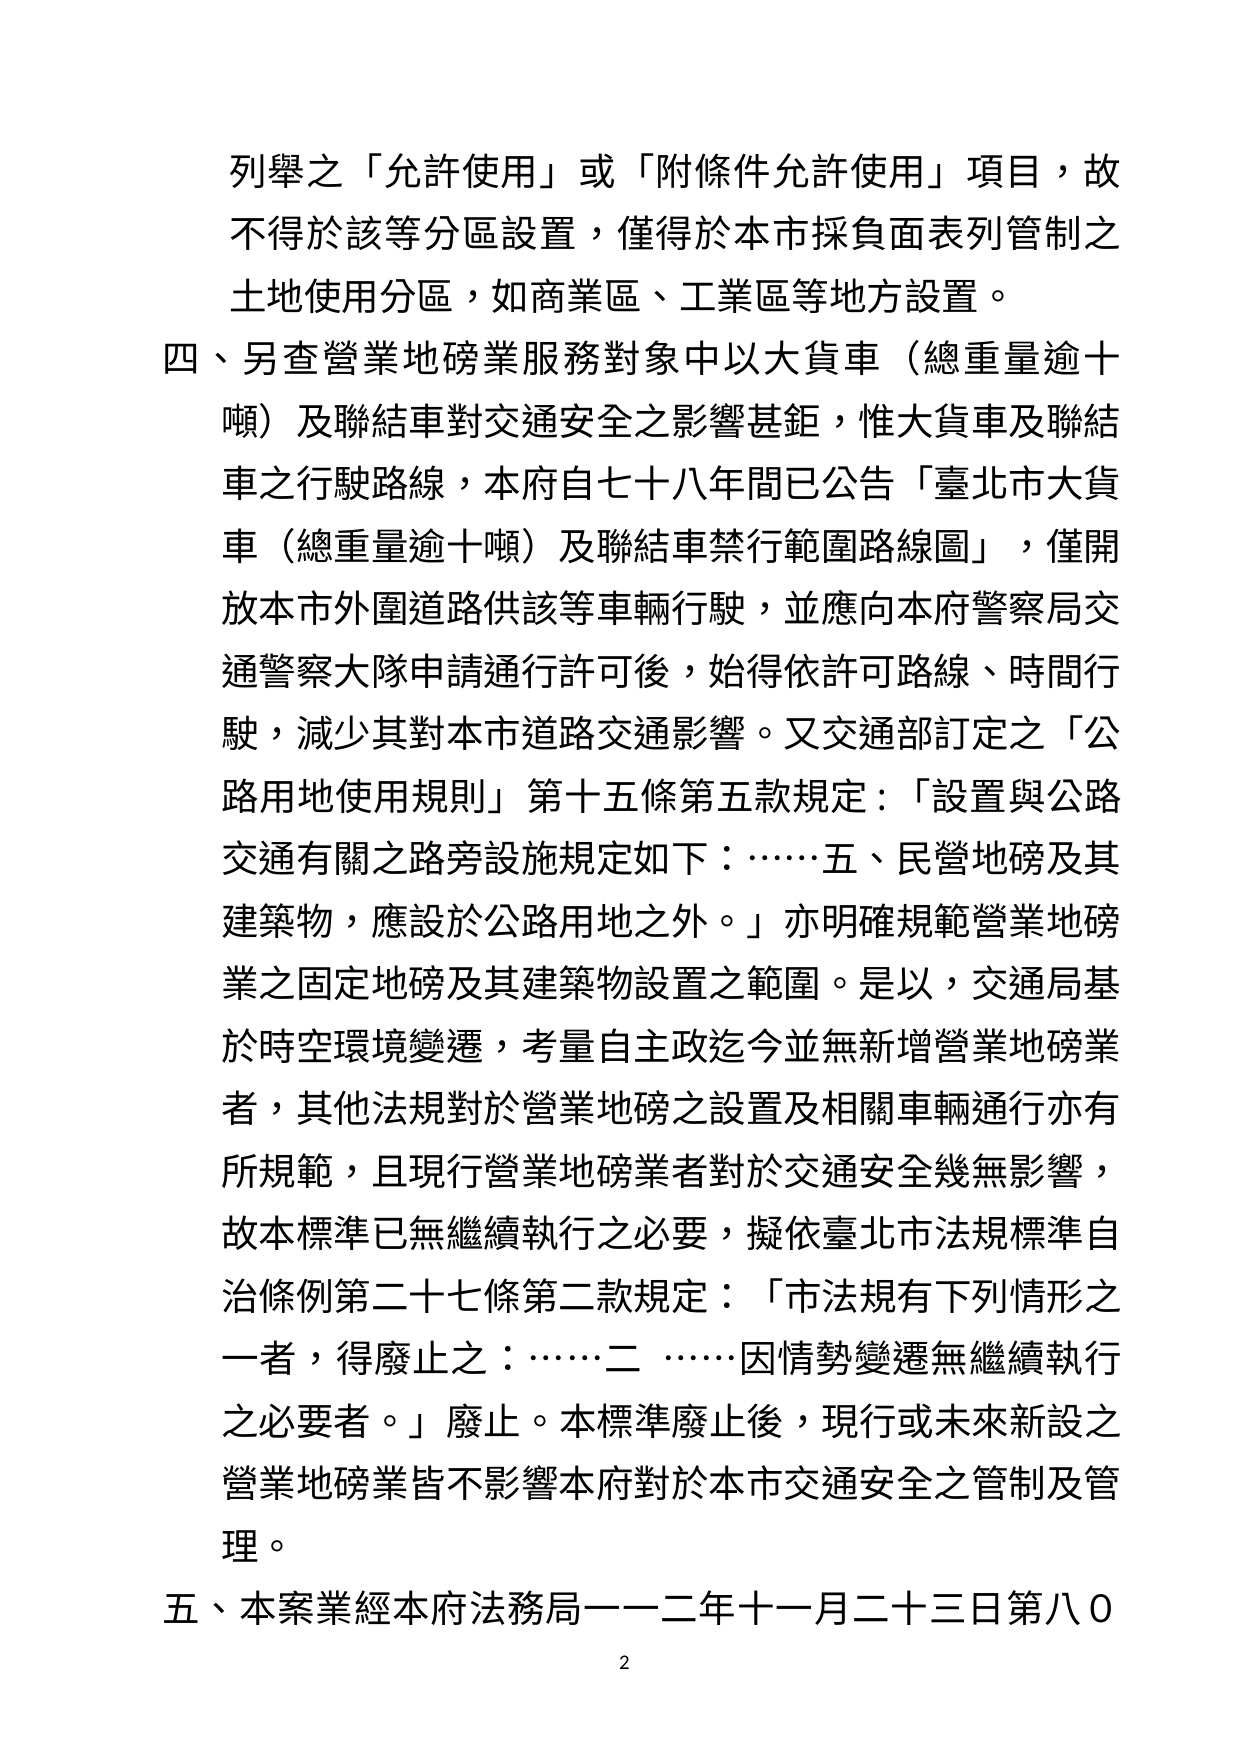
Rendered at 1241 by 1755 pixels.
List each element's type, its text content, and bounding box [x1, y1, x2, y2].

text 五、本案業經本府法務局一一二年十一月二十三日第八０ [162, 1564, 1122, 1627]
text 列舉之「允許使用」或「附條件允許使用」項目，故不得於該等分區設置，僅得於本市採負面表列管制之土地使用分區，如商業區、工業區等地方設置。 [154, 127, 1122, 314]
text 四、另查營業地磅業服務對象中以大貨車（總重量逾十噸）及聯結車對交通安全之影響甚鉅，惟大貨車及聯結車之行駛路線，本府自七十八年間已公告「臺北市大貨車（總重量逾十噸）及聯結車禁行範圍路線圖」，僅開放本市外圍道路供該等車輛行駛，並應向本府警察局交通警察大隊申請通行許可後，始得依許可路線、時間行駛，減少其對本市道路交通影響。又交通部訂定之「公路用地使用規則」第十五條第五款規定:「設置與公路交通有關之路旁設施規定如下：……五、民營地磅及其建築物，應設於公路用地之外。」亦明確規範營業地磅業之固定地磅及其建築物設置之範圍。是以，交通局基於時空環境變遷，考量自主政迄今並無新增營業地磅業者，其他法規對於營業地磅之設置及相關車輛通行亦有所規範，且現行營業地磅業者對於交通安全幾無影響，故本標準已無繼續執行之必要，擬依臺北市法規標準自治條例第二十七條第二款規定：「市法規有下列情形之一者，得廢止之：……二 ……因情勢變遷無繼續執行之必要者。」廢止。本標準廢止後，現行或未來新設之營業地磅業皆不影響本府對於本市交通安全之管制及管理。 [162, 314, 1122, 1564]
